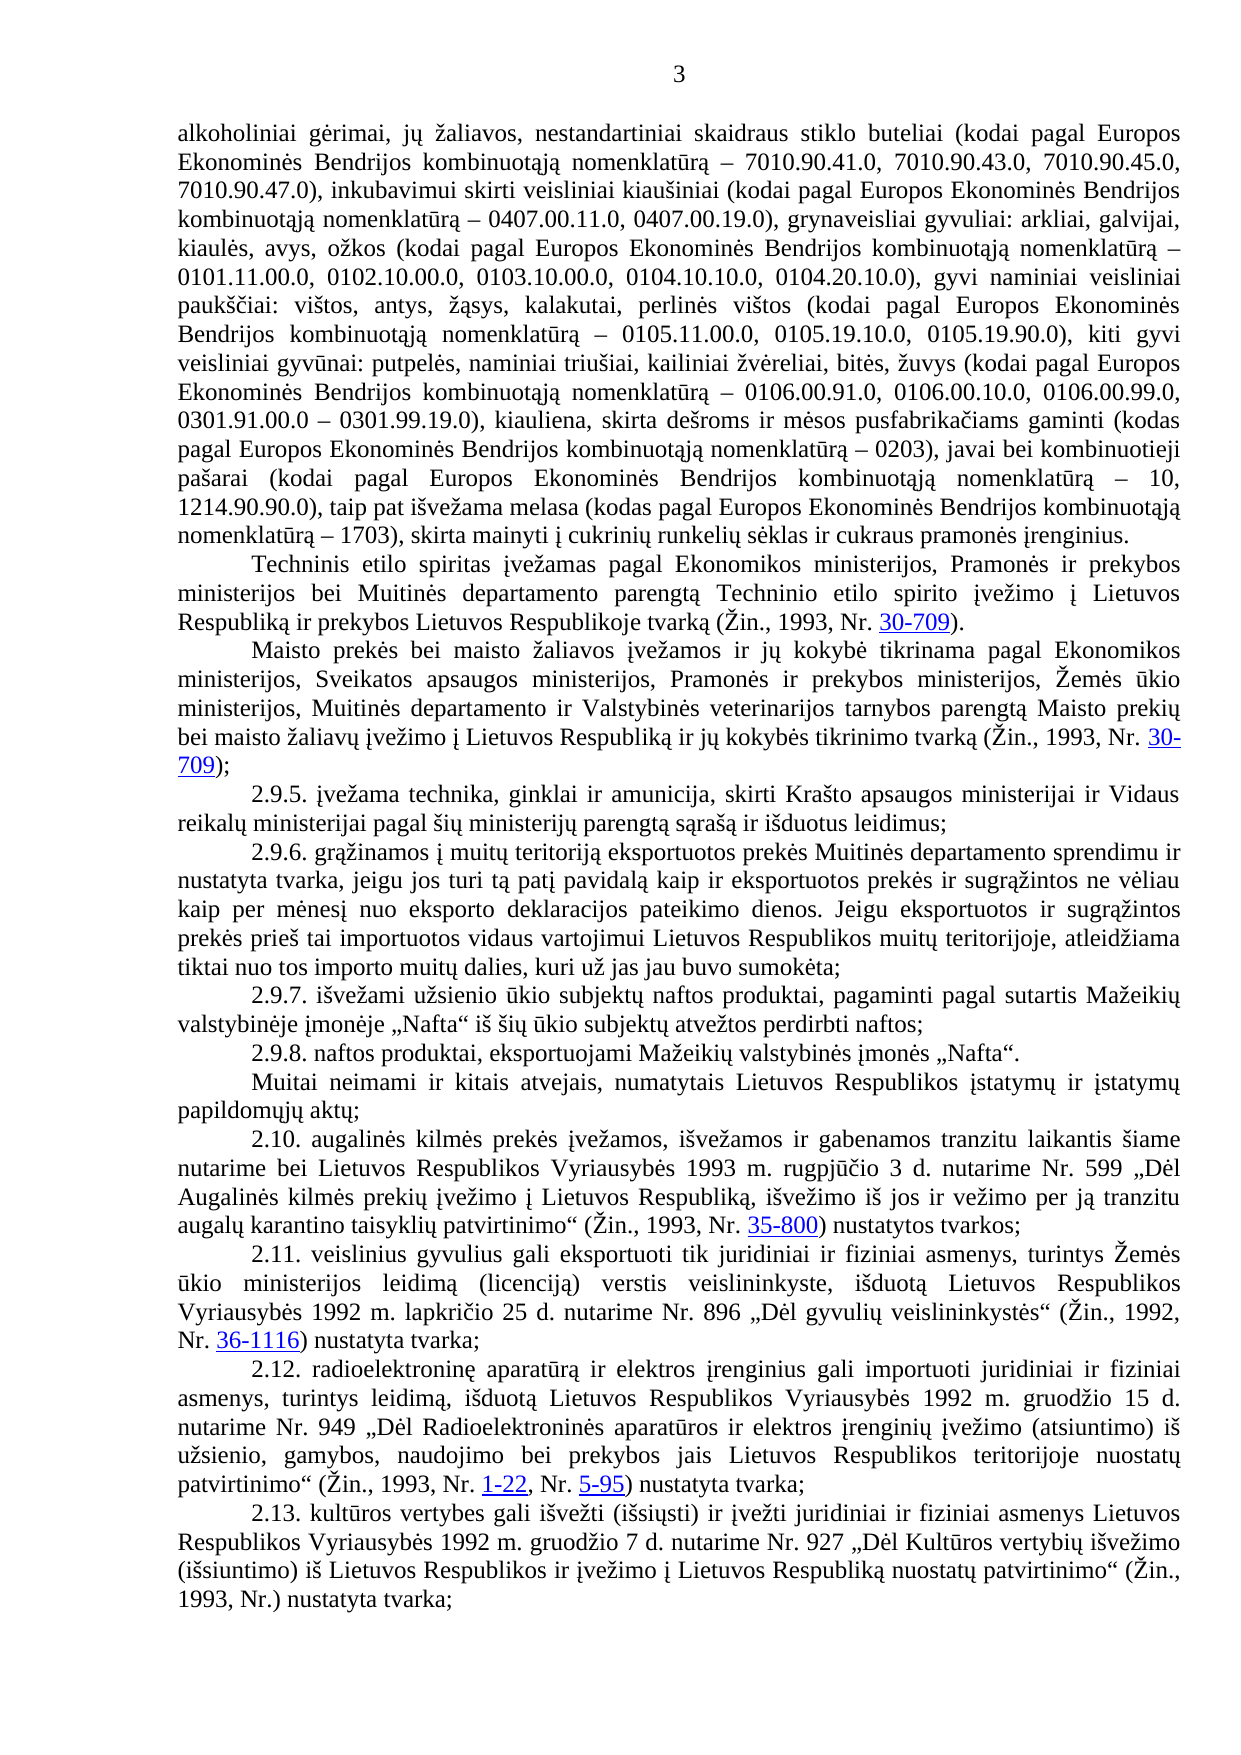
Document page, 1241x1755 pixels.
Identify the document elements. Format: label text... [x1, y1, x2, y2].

text alkoholiniai gėrimai, jų žaliavos, nestandartiniai skaidraus stiklo buteliai (kodai pagal Europos Ekonominės Bendrijos kombinuotąją nomenklatūrą – 7010.90.41.0, 7010.90.43.0, 7010.90.45.0, 7010.90.47.0), inkubavimui skirti veisliniai kiaušiniai (kodai pagal Europos Ekonominės Bendrijos kombinuotąją nomenklatūrą – 0407.00.11.0, 0407.00.19.0), grynaveisliai gyvuliai: arkliai, galvijai, kiaulės, avys, ožkos (kodai pagal Europos Ekonominės Bendrijos kombinuotąją nomenklatūrą – 0101.11.00.0, 0102.10.00.0, 0103.10.00.0, 0104.10.10.0, 0104.20.10.0), gyvi naminiai veisliniai paukščiai: vištos, antys, žąsys, kalakutai, perlinės vištos (kodai pagal Europos Ekonominės Bendrijos kombinuotąją nomenklatūrą – 0105.11.00.0, 0105.19.10.0, 0105.19.90.0), kiti gyvi veisliniai gyvūnai: putpelės, naminiai triušiai, kailiniai žvėreliai, bitės, žuvys (kodai pagal Europos Ekonominės Bendrijos kombinuotąją nomenklatūrą – 0106.00.91.0, 0106.00.10.0, 0106.00.99.0, 0301.91.00.0 – 0301.99.19.0), kiauliena, skirta dešroms ir mėsos pusfabrikačiams gaminti (kodas pagal Europos Ekonominės Bendrijos kombinuotąją nomenklatūrą – 0203), javai bei kombinuotieji pašarai (kodai pagal Europos Ekonominės Bendrijos kombinuotąją nomenklatūrą – 10, 1214.90.90.0), taip pat išvežama melasa (kodas pagal Europos Ekonominės Bendrijos kombinuotąją nomenklatūrą – 1703), skirta mainyti į cukrinių runkelių sėklas ir cukraus pramonės įrenginius. [177, 118, 1181, 549]
text Techninis etilo spiritas įvežamas pagal Ekonomikos ministerijos, Pramonės ir prekybos ministerijos bei Muitinės departamento parengtą Techninio etilo spirito įvežimo į Lietuvos Respubliką ir prekybos Lietuvos Respublikoje tvarką (Žin., 1993, Nr. 30-709). [177, 549, 1181, 636]
text 2.11. veislinius gyvulius gali eksportuoti tik juridiniai ir fiziniai asmenys, turintys Žemės ūkio ministerijos leidimą (licenciją) verstis veislininkyste, išduotą Lietuvos Respublikos Vyriausybės 1992 m. lapkričio 25 d. nutarime Nr. 896 „Dėl gyvulių veislininkystės“ (Žin., 1992, Nr. 36-1116) nustatyta tvarka; [177, 1239, 1181, 1354]
text 2.12. radioelektroninę aparatūrą ir elektros įrenginius gali importuoti juridiniai ir fiziniai asmenys, turintys leidimą, išduotą Lietuvos Respublikos Vyriausybės 1992 m. gruodžio 15 d. nutarime Nr. 949 „Dėl Radioelektroninės aparatūros ir elektros įrenginių įvežimo (atsiuntimo) iš užsienio, gamybos, naudojimo bei prekybos jais Lietuvos Respublikos teritorijoje nuostatų patvirtinimo“ (Žin., 1993, Nr. 1-22, Nr. 5-95) nustatyta tvarka; [177, 1354, 1181, 1498]
text 2.13. kultūros vertybes gali išvežti (išsiųsti) ir įvežti juridiniai ir fiziniai asmenys Lietuvos Respublikos Vyriausybės 1992 m. gruodžio 7 d. nutarime Nr. 927 „Dėl Kultūros vertybių išvežimo (išsiuntimo) iš Lietuvos Respublikos ir įvežimo į Lietuvos Respubliką nuostatų patvirtinimo“ (Žin., 1993, Nr.) nustatyta tvarka; [177, 1498, 1181, 1613]
text Muitai neimami ir kitais atvejais, numatytais Lietuvos Respublikos įstatymų ir įstatymų papildomųjų aktų; [177, 1067, 1181, 1124]
text 2.9.7. išvežami užsienio ūkio subjektų naftos produktai, pagaminti pagal sutartis Mažeikių valstybinėje įmonėje „Nafta“ iš šių ūkio subjektų atvežtos perdirbti naftos; [177, 981, 1181, 1038]
text 2.10. augalinės kilmės prekės įvežamos, išvežamos ir gabenamos tranzitu laikantis šiame nutarime bei Lietuvos Respublikos Vyriausybės 1993 m. rugpjūčio 3 d. nutarime Nr. 599 „Dėl Augalinės kilmės prekių įvežimo į Lietuvos Respubliką, išvežimo iš jos ir vežimo per ją tranzitu augalų karantino taisyklių patvirtinimo“ (Žin., 1993, Nr. 35-800) nustatytos tvarkos; [177, 1124, 1181, 1239]
text 2.9.5. įvežama technika, ginklai ir amunicija, skirti Krašto apsaugos ministerijai ir Vidaus reikalų ministerijai pagal šių ministerijų parengtą sąrašą ir išduotus leidimus; [177, 779, 1181, 837]
text 2.9.6. grąžinamos į muitų teritoriją eksportuotos prekės Muitinės departamento sprendimu ir nustatyta tvarka, jeigu jos turi tą patį pavidalą kaip ir eksportuotos prekės ir sugrąžintos ne vėliau kaip per mėnesį nuo eksporto deklaracijos pateikimo dienos. Jeigu eksportuotos ir sugrąžintos prekės prieš tai importuotos vidaus vartojimui Lietuvos Respublikos muitų teritorijoje, atleidžiama tiktai nuo tos importo muitų dalies, kuri už jas jau buvo sumokėta; [177, 837, 1181, 981]
text Maisto prekės bei maisto žaliavos įvežamos ir jų kokybė tikrinama pagal Ekonomikos ministerijos, Sveikatos apsaugos ministerijos, Pramonės ir prekybos ministerijos, Žemės ūkio ministerijos, Muitinės departamento ir Valstybinės veterinarijos tarnybos parengtą Maisto prekių bei maisto žaliavų įvežimo į Lietuvos Respubliką ir jų kokybės tikrinimo tvarką (Žin., 1993, Nr. 30-709); [177, 636, 1181, 779]
text 2.9.8. naftos produktai, eksportuojami Mažeikių valstybinės įmonės „Nafta“. [177, 1038, 1181, 1067]
